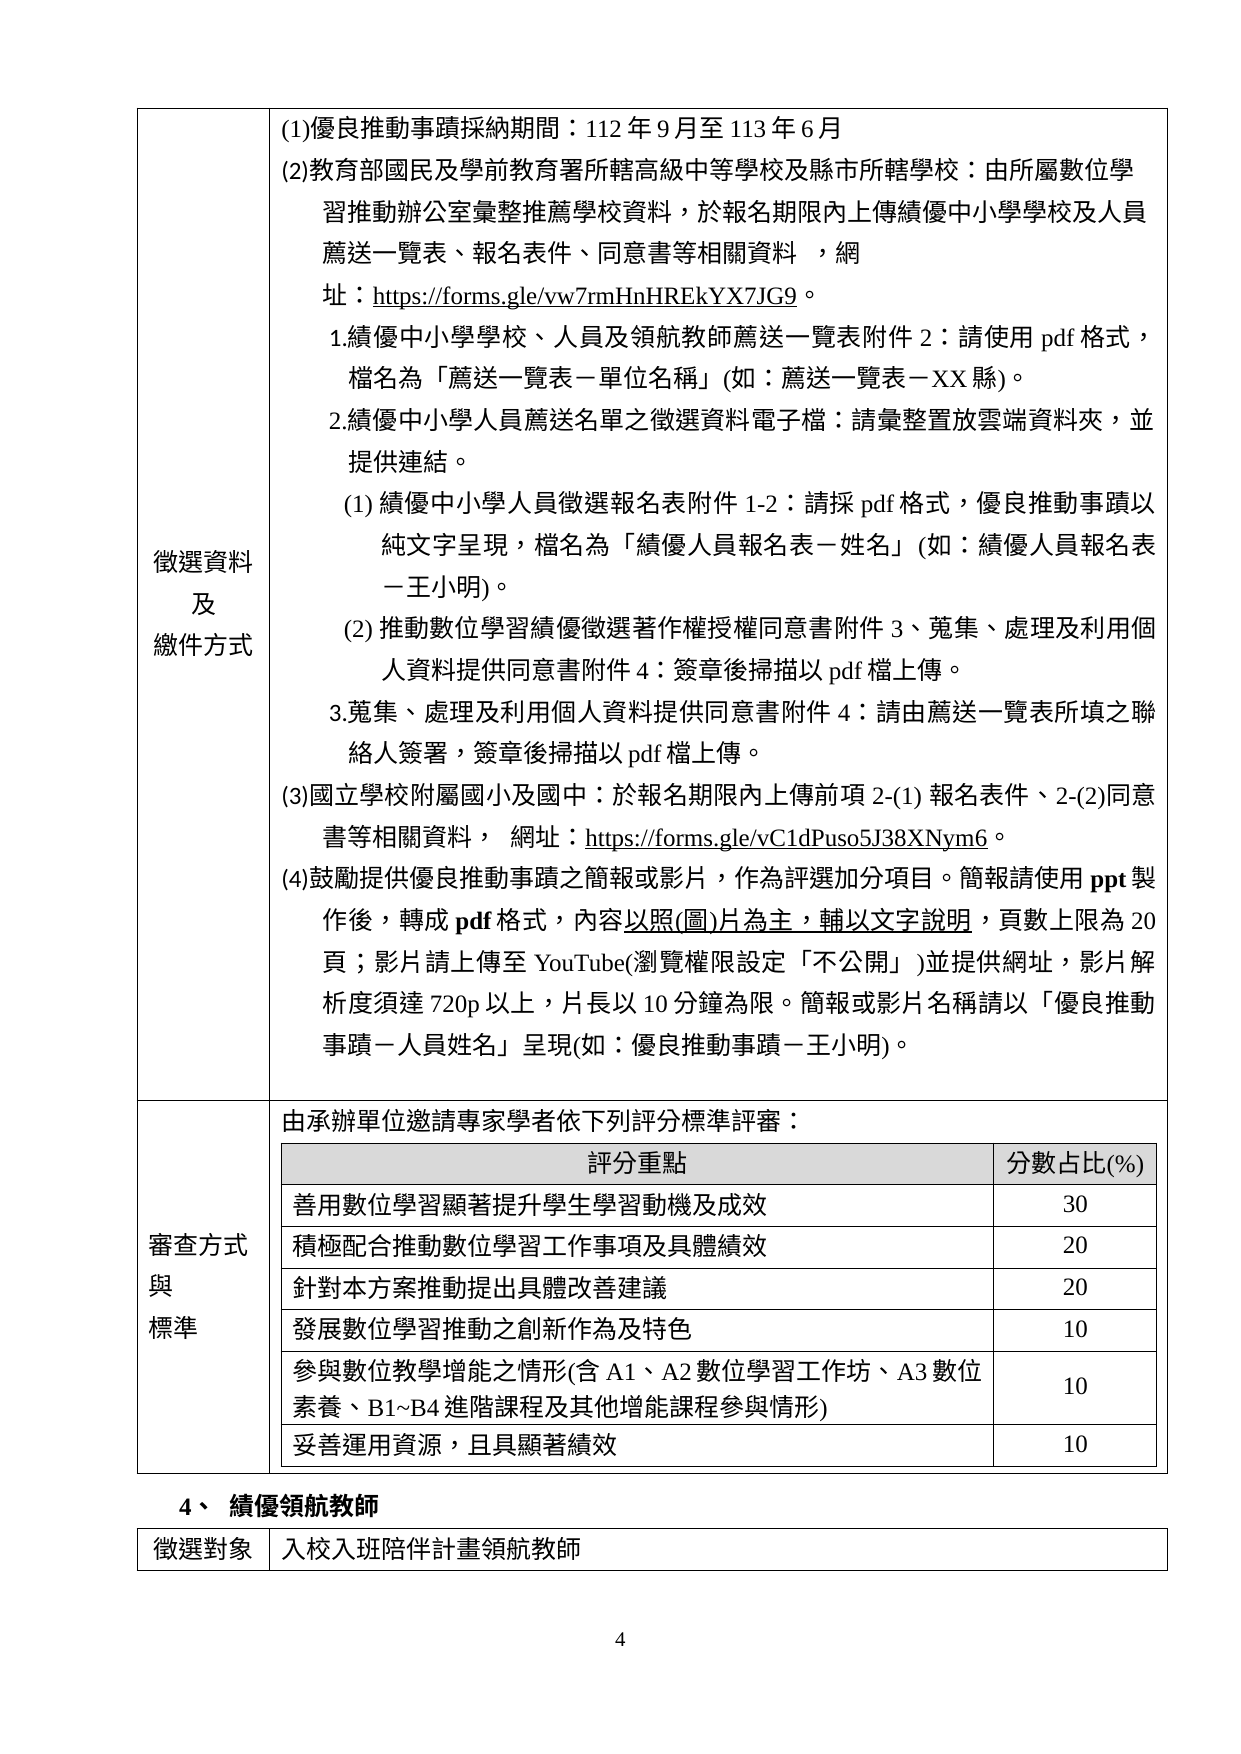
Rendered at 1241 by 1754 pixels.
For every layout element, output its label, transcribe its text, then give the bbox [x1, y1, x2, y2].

table_cell 10 [994, 1310, 1156, 1351]
list 績優領航教師 [179, 1487, 1162, 1523]
table_cell 20 [994, 1269, 1156, 1309]
table_header 徵選對象 [138, 1529, 269, 1570]
table_cell 由承辦單位邀請專家學者依下列評分標準評審： [270, 1101, 1167, 1473]
table_cell 針對本方案推動提出具體改善建議 [282, 1269, 993, 1309]
table_cell 20 [994, 1227, 1156, 1267]
table_cell 10 [994, 1352, 1156, 1424]
table_header 入校入班陪伴計畫領航教師 [270, 1529, 1167, 1570]
table_cell 發展數位學習推動之創新作為及特色 [282, 1310, 993, 1351]
table_header 分數占比(%) [994, 1144, 1156, 1184]
table_cell 參與數位教學增能之情形(含A1、A2數位學習工作坊、A3數位素養、B1~B4進階課程及其他增能課程參與情形) [282, 1352, 993, 1424]
table_cell [281, 1467, 1156, 1473]
table_cell 10 [994, 1425, 1156, 1466]
table_cell 30 [994, 1185, 1156, 1226]
table_header 評分重點 [282, 1144, 993, 1184]
table_cell 積極配合推動數位學習工作事項及具體績效 [282, 1227, 993, 1267]
table_cell 善用數位學習顯著提升學生學習動機及成效 [282, 1185, 993, 1226]
table_cell 妥善運用資源，且具顯著績效 [282, 1425, 993, 1466]
table_cell 審查方式 與 標準 [138, 1101, 269, 1473]
table_cell 徵選資料 及 繳件方式 [138, 109, 269, 1100]
table_cell 優良推動事蹟採納期間：112年9月至113年6月 教育部國民及學前教育署所轄高級中等學校及縣市所轄學校：由所屬數位學習推動辦公室彙整推薦學校資料，於報名期限內上傳績優中小學學校及人員薦送一覽表、報名表件、同意書等相關資料 ，網址：https://forms.gle/vw7rmHnHREkYX7JG9。 績優中小學學校、人員及領航教師薦送一覽表附件2：請使用pdf格式，檔名為「薦送一覽表－單位名稱」(如：薦送一覽表－XX縣)。 績優中小學人員薦送名單之徵選資料電子檔：請彙整置放雲端資料夾，並提供連結。 績優中小學人員徵選報名表附件1-2：請採pdf格式，優良推動事蹟以純文字呈現，檔名為「績優人員報名表－姓名」(如：績優人員報名表－王小明)。 推動數位學習績優徵選著作權授權同意書附件3、蒐集、處理及利用個人資料提供同意書附件4：簽章後掃描以pdf檔上傳。 蒐集、處理及利用個人資料提供同意書附件4：請由薦送一覽表所填之聯絡人簽署，簽章後掃描以pdf檔上傳。 國立學校附屬國小及國中：於報名期限內上傳前項2-(1) 報名表件、2-(2)同意書等相關資料， 網址：https://forms.gle/vC1dPuso5J38XNym6。 鼓勵提供優良推動事蹟之簡報或影片，作為評選加分項目。簡報請使用ppt製作後，轉成pdf格式，內容以照(圖)片為主，輔以文字說明，頁數上限為20頁；影片請上傳至YouTube(瀏覽權限設定「不公開」)並提供網址，影片解析度須達720p以上，片長以10分鐘為限。簡報或影片名稱請以「優良推動事蹟－人員姓名」呈現(如：優良推動事蹟－王小明)。 [270, 109, 1167, 1100]
